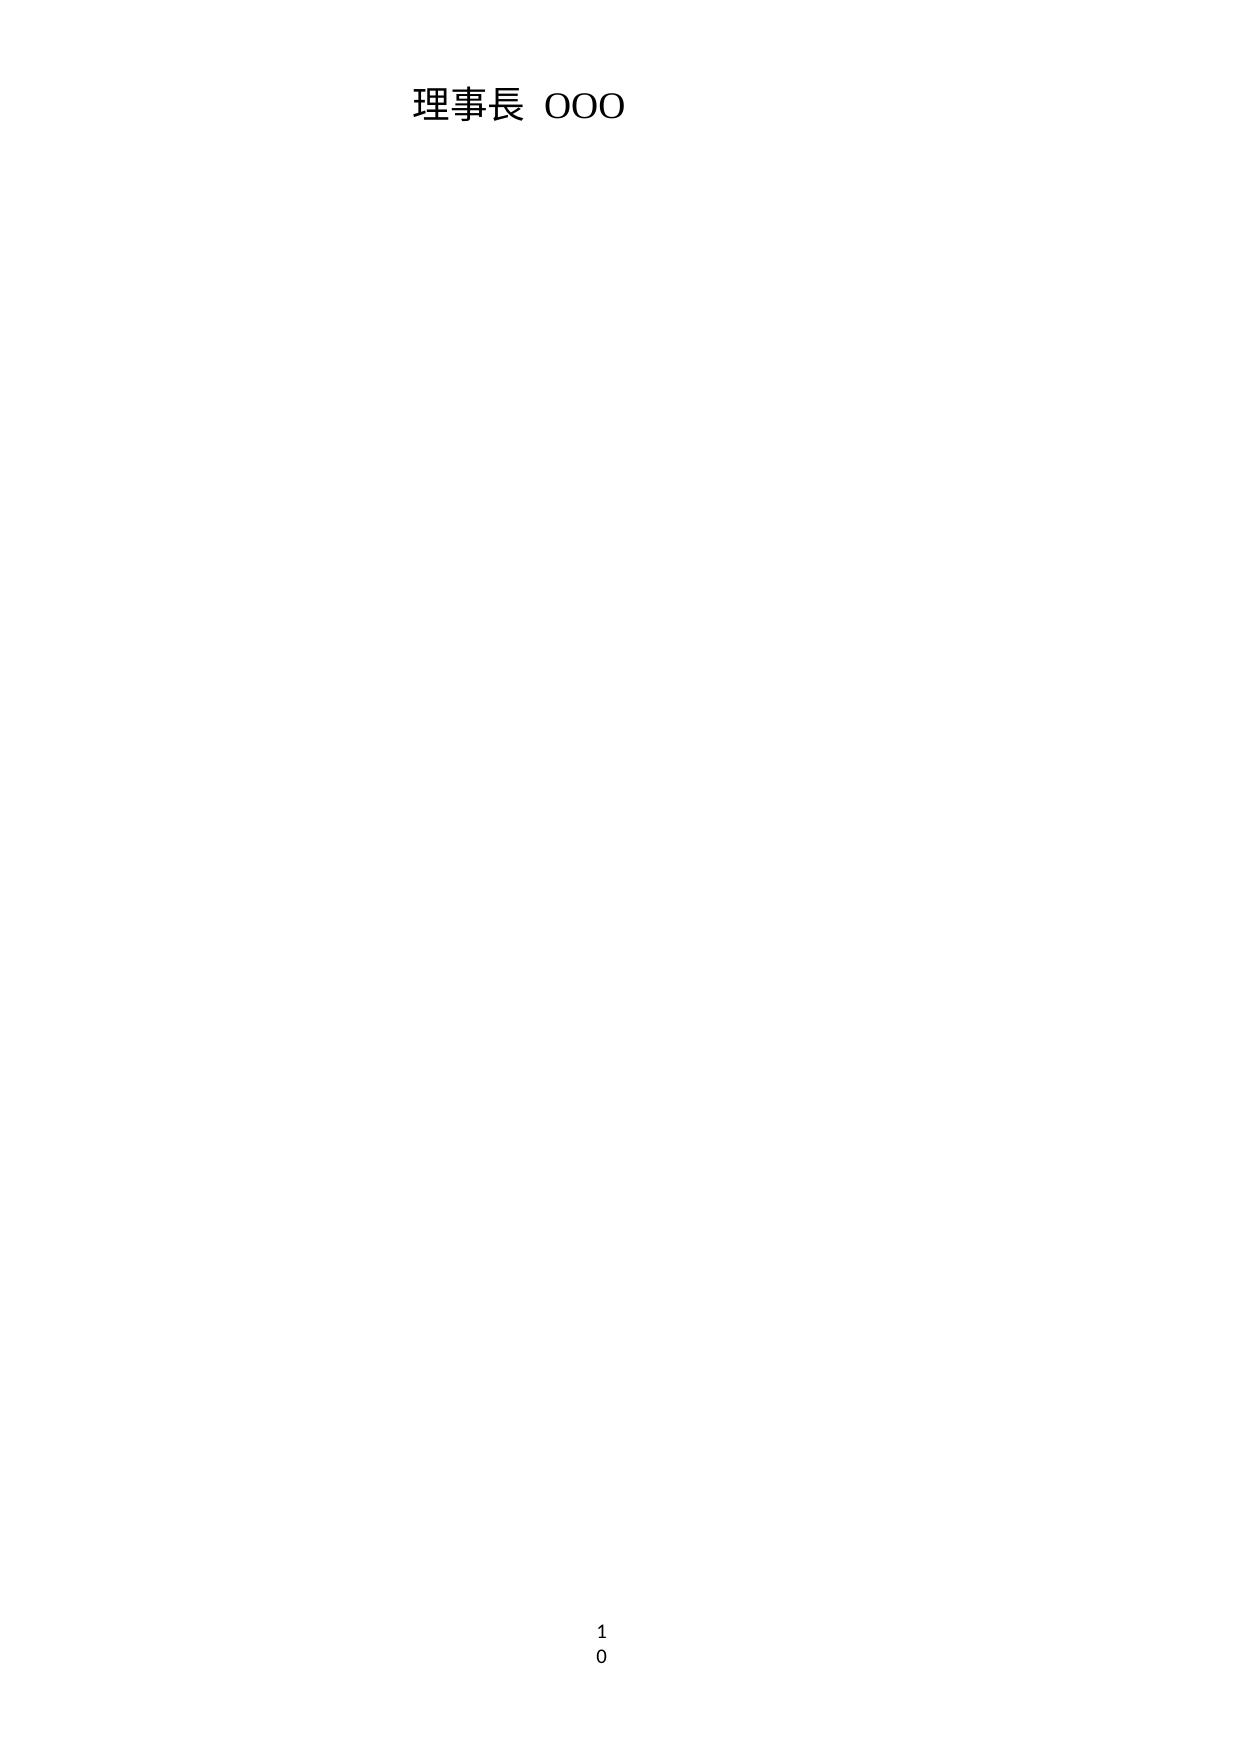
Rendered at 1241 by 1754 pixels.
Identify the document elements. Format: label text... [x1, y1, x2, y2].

text 理事長 OOO [94, 75, 1100, 129]
